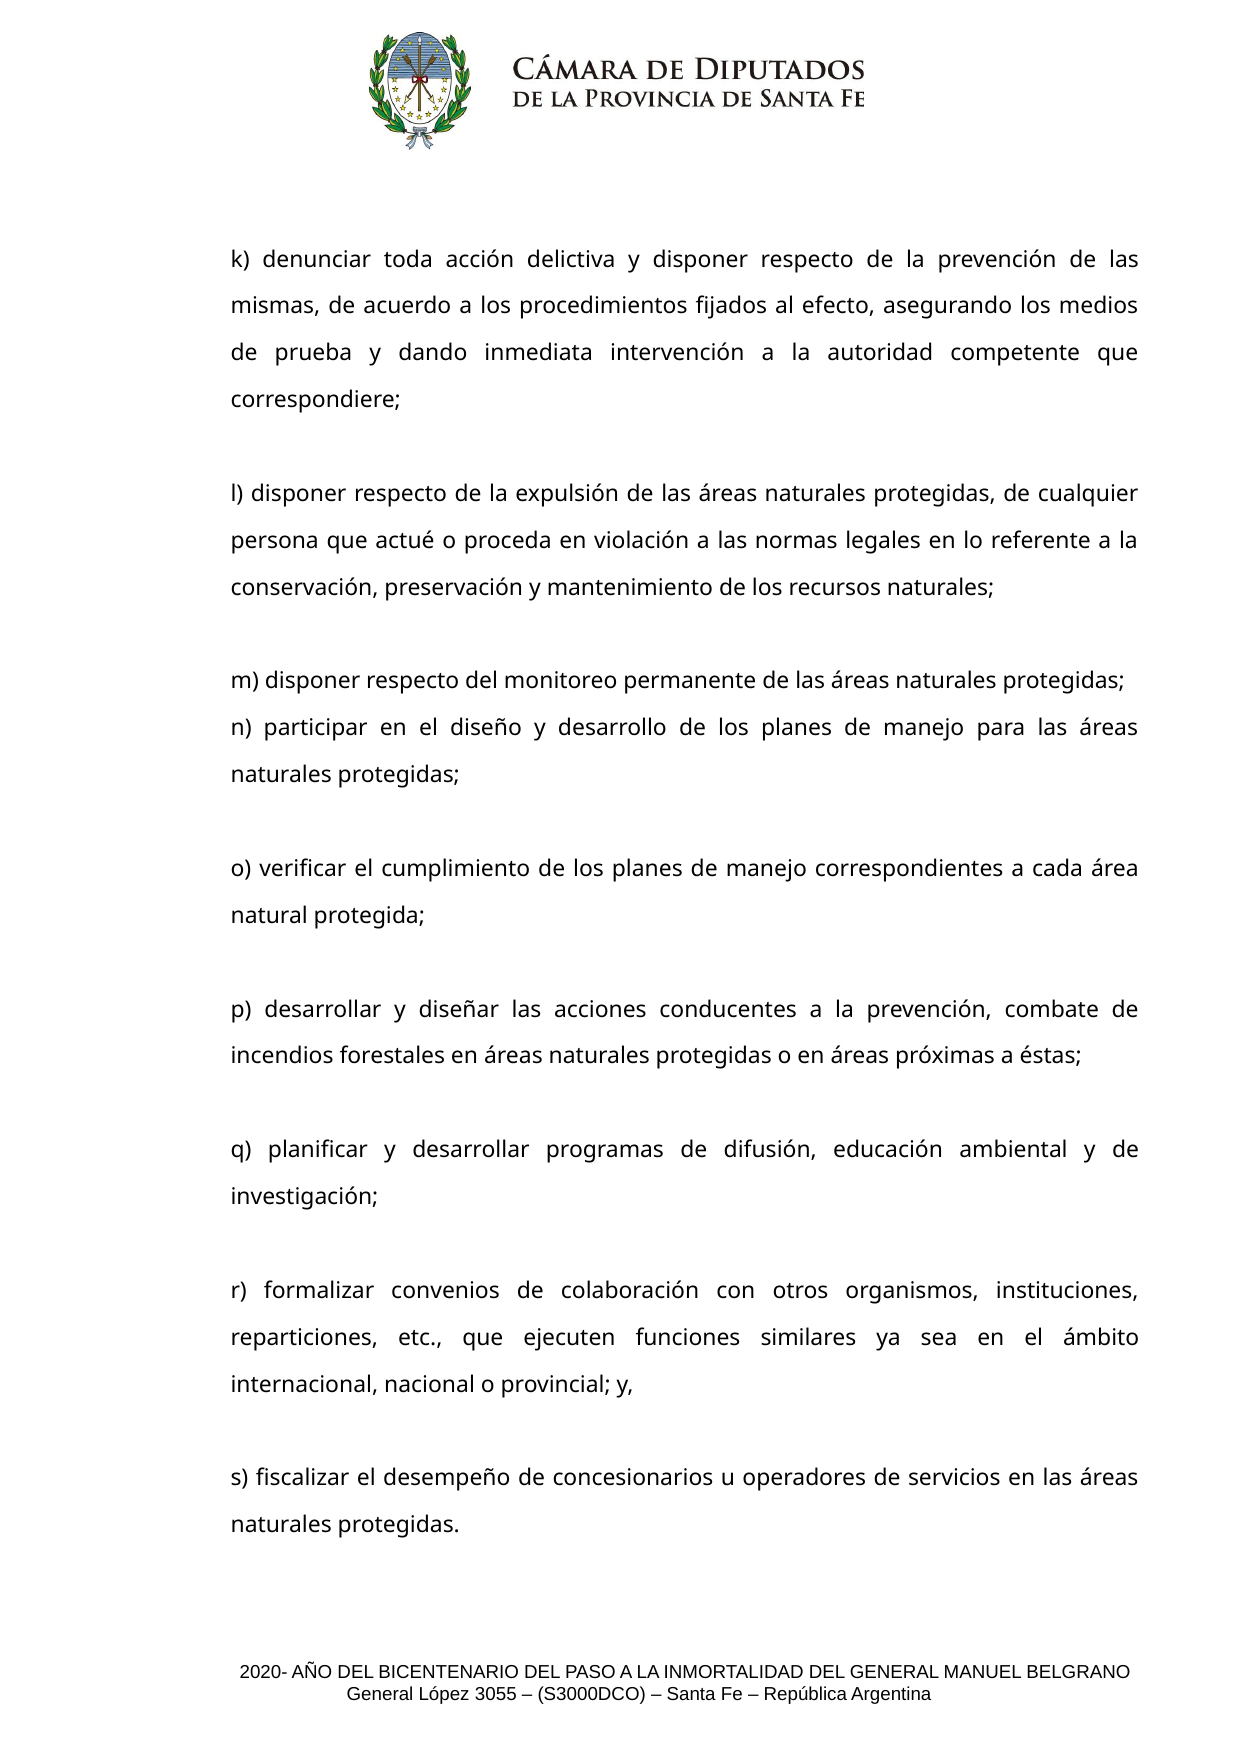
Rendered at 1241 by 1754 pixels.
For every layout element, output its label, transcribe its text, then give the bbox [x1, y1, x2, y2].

text l) disponer respecto de la expulsión de las áreas naturales protegidas, de cualquier persona que actué o proceda en violación a las normas legales en lo referente a la conservación, preservación y mantenimiento de los recursos naturales; [230, 477, 1140, 602]
text r) formalizar convenios de colaboración con otros organismos, instituciones, reparticiones, etc., que ejecuten funciones similares ya sea en el ámbito internacional, nacional o provincial; y, [230, 1274, 1140, 1399]
text o) verificar el cumplimiento de los planes de manejo correspondientes a cada área natural protegida; [230, 852, 1140, 930]
text p) desarrollar y diseñar las acciones conducentes a la prevención, combate de incendios forestales en áreas naturales protegidas o en áreas próximas a éstas; [230, 992, 1140, 1071]
text n) participar en el diseño y desarrollo de los planes de manejo para las áreas naturales protegidas; [230, 711, 1140, 789]
text q) planificar y desarrollar programas de difusión, educación ambiental y de investigación; [230, 1133, 1140, 1211]
picture [368, 32, 864, 154]
text m) disponer respecto del monitoreo permanente de las áreas naturales protegidas; [230, 664, 1140, 696]
text s) fiscalizar el desempeño de concesionarios u operadores de servicios en las áreas naturales protegidas. [230, 1461, 1140, 1539]
text k) denunciar toda acción delictiva y disponer respecto de la prevención de las mismas, de acuerdo a los procedimientos fijados al efecto, asegurando los medios de prueba y dando inmediata intervención a la autoridad competente que correspondiere; [230, 242, 1140, 414]
